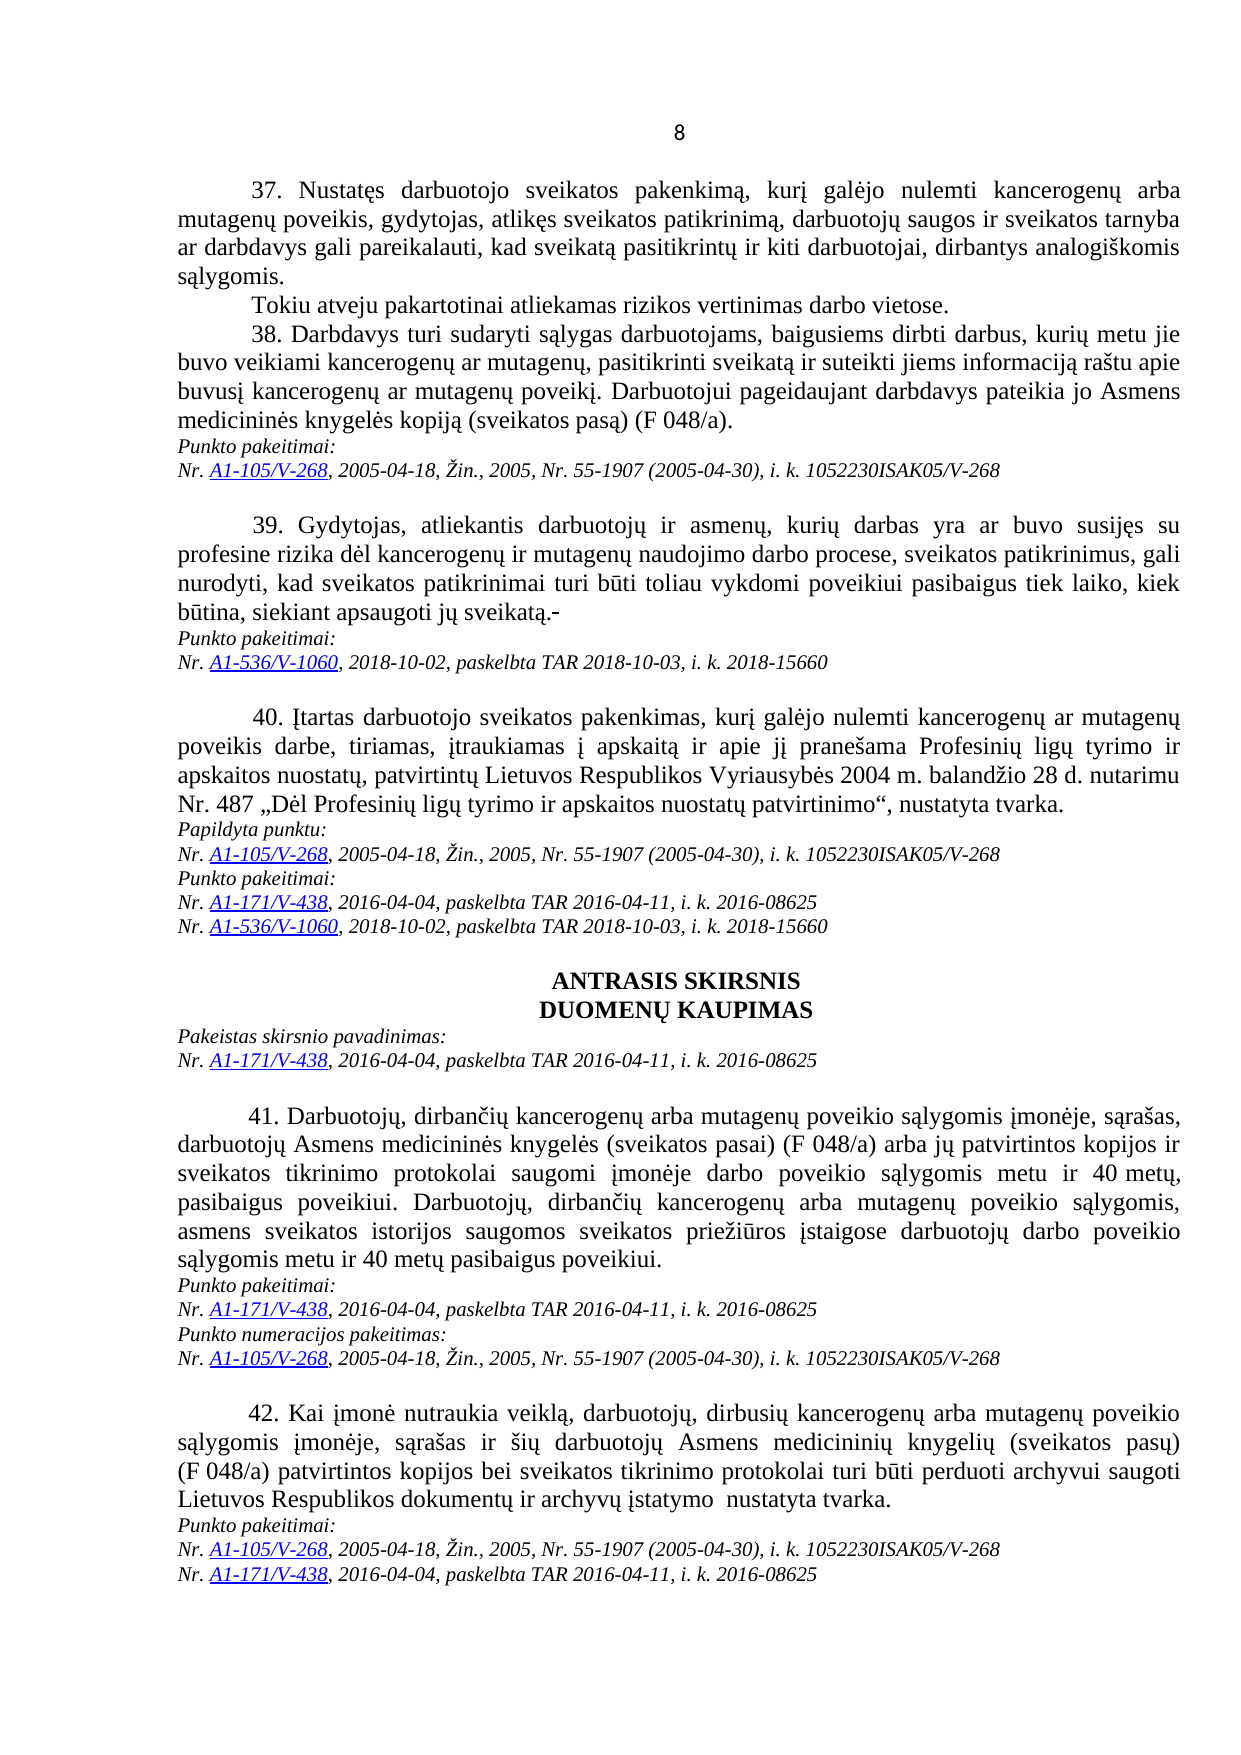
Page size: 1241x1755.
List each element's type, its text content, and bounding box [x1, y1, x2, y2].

text Nr. A1-171/V-438, 2016-04-04, paskelbta TAR 2016-04-11, i. k. 2016-08625 [177, 1048, 1181, 1072]
text Nr. A1-171/V-438, 2016-04-04, paskelbta TAR 2016-04-11, i. k. 2016-08625 [177, 1297, 1181, 1321]
text 42. Kai įmonė nutraukia veiklą, darbuotojų, dirbusių kancerogenų arba mutagenų poveikio sąlygomis įmonėje, sąrašas ir šių darbuotojų Asmens medicininių knygelių (sveikatos pasų) (F 048/a) patvirtintos kopijos bei sveikatos tikrinimo protokolai turi būti perduoti archyvui saugoti Lietuvos Respublikos dokumentų ir archyvų įstatymo nustatyta tvarka. [177, 1398, 1181, 1513]
text Pakeistas skirsnio pavadinimas: [177, 1024, 1181, 1048]
text Tokiu atveju pakartotinai atliekamas rizikos vertinimas darbo vietose. [177, 290, 1181, 319]
text Punkto pakeitimai: [177, 1513, 1181, 1537]
text 39. Gydytojas, atliekantis darbuotojų ir asmenų, kurių darbas yra ar buvo susijęs su profesine rizika dėl kancerogenų ir mutagenų naudojimo darbo procese, sveikatos patikrinimus, gali nurodyti, kad sveikatos patikrinimai turi būti toliau vykdomi poveikiui pasibaigus tiek laiko, kiek būtina, siekiant apsaugoti jų sveikatą. [177, 511, 1181, 626]
text Punkto pakeitimai: [177, 1273, 1181, 1297]
text Nr. A1-536/V-1060, 2018-10-02, paskelbta TAR 2018-10-03, i. k. 2018-15660 [177, 649, 1181, 674]
text Papildyta punktu: [177, 817, 1181, 841]
text Nr. A1-171/V-438, 2016-04-04, paskelbta TAR 2016-04-11, i. k. 2016-08625 [177, 889, 1181, 914]
text Nr. A1-536/V-1060, 2018-10-02, paskelbta TAR 2018-10-03, i. k. 2018-15660 [177, 914, 1181, 938]
text Punkto numeracijos pakeitimas: [177, 1321, 1181, 1346]
text Punkto pakeitimai: [177, 434, 1181, 458]
text Nr. A1-105/V-268, 2005-04-18, Žin., 2005, Nr. 55-1907 (2005-04-30), i. k. 1052230ISAK05/V-268 [177, 1346, 1181, 1369]
text ANTRASIS SKIRSNIS DUOMENŲ KAUPIMAS [177, 966, 1181, 1024]
text 38. Darbdavys turi sudaryti sąlygas darbuotojams, baigusiems dirbti darbus, kurių metu jie buvo veikiami kancerogenų ar mutagenų, pasitikrinti sveikatą ir suteikti jiems informaciją raštu apie buvusį kancerogenų ar mutagenų poveikį. Darbuotojui pageidaujant darbdavys pateikia jo Asmens medicininės knygelės kopiją (sveikatos pasą) (F 048/a). [177, 319, 1181, 434]
text 40. Įtartas darbuotojo sveikatos pakenkimas, kurį galėjo nulemti kancerogenų ar mutagenų poveikis darbe, tiriamas, įtraukiamas į apskaitą ir apie jį pranešama Profesinių ligų tyrimo ir apskaitos nuostatų, patvirtintų Lietuvos Respublikos Vyriausybės 2004 m. balandžio 28 d. nutarimu Nr. 487 „Dėl Profesinių ligų tyrimo ir apskaitos nuostatų patvirtinimo“, nustatyta tvarka. [177, 702, 1181, 817]
text Nr. A1-105/V-268, 2005-04-18, Žin., 2005, Nr. 55-1907 (2005-04-30), i. k. 1052230ISAK05/V-268 [177, 841, 1181, 866]
text Punkto pakeitimai: [177, 866, 1181, 889]
text Punkto pakeitimai: [177, 626, 1181, 649]
text 37. Nustatęs darbuotojo sveikatos pakenkimą, kurį galėjo nulemti kancerogenų arba mutagenų poveikis, gydytojas, atlikęs sveikatos patikrinimą, darbuotojų saugos ir sveikatos tarnyba ar darbdavys gali pareikalauti, kad sveikatą pasitikrintų ir kiti darbuotojai, dirbantys analogiškomis sąlygomis. [177, 175, 1181, 290]
text 41. Darbuotojų, dirbančių kancerogenų arba mutagenų poveikio sąlygomis įmonėje, sąrašas, darbuotojų Asmens medicininės knygelės (sveikatos pasai) (F 048/a) arba jų patvirtintos kopijos ir sveikatos tikrinimo protokolai saugomi įmonėje darbo poveikio sąlygomis metu ir 40 metų, pasibaigus poveikiui. Darbuotojų, dirbančių kancerogenų arba mutagenų poveikio sąlygomis, asmens sveikatos istorijos saugomos sveikatos priežiūros įstaigose darbuotojų darbo poveikio sąlygomis metu ir 40 metų pasibaigus poveikiui. [177, 1101, 1181, 1273]
text Nr. A1-105/V-268, 2005-04-18, Žin., 2005, Nr. 55-1907 (2005-04-30), i. k. 1052230ISAK05/V-268 [177, 458, 1181, 482]
text Nr. A1-171/V-438, 2016-04-04, paskelbta TAR 2016-04-11, i. k. 2016-08625 [177, 1561, 1181, 1586]
text Nr. A1-105/V-268, 2005-04-18, Žin., 2005, Nr. 55-1907 (2005-04-30), i. k. 1052230ISAK05/V-268 [177, 1537, 1181, 1561]
